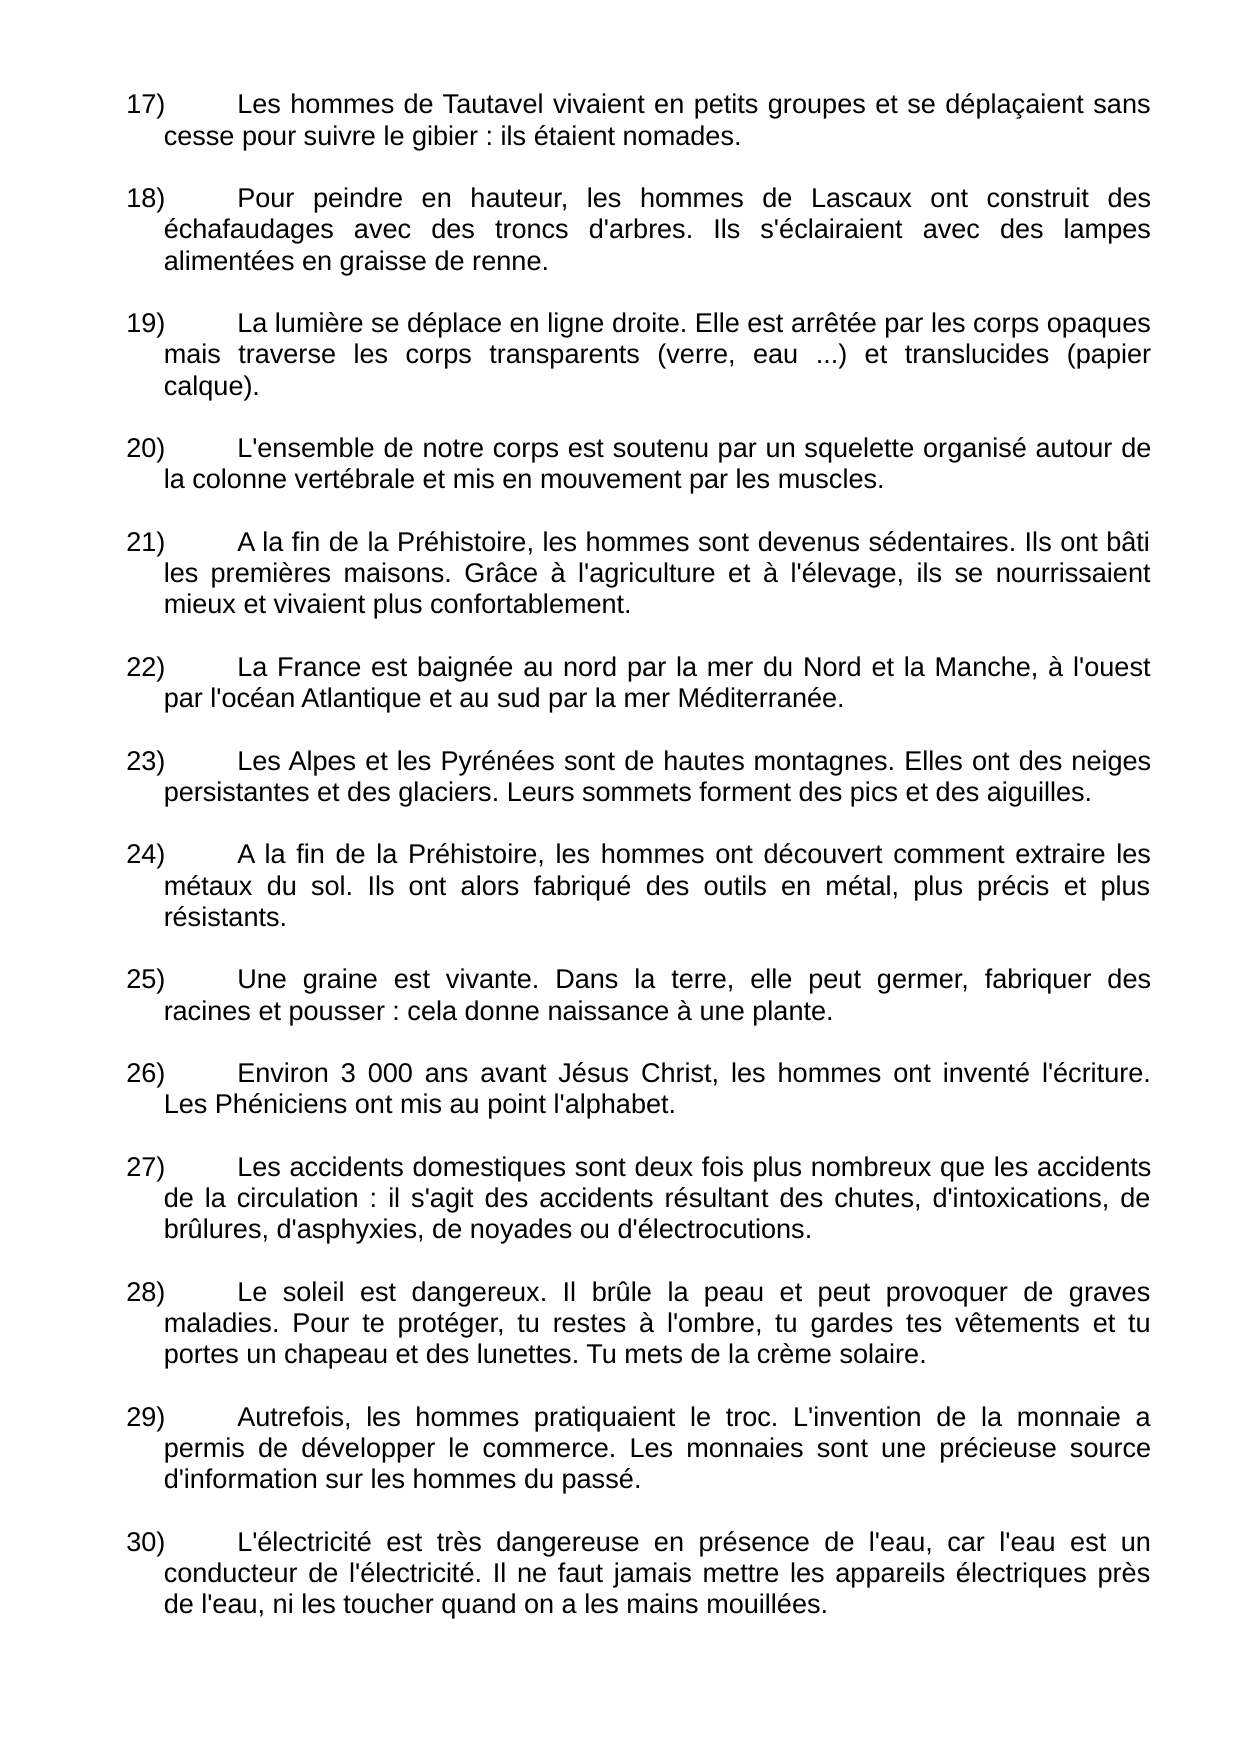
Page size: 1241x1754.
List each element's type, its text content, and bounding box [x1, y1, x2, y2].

list Autrefois, les hommes pratiquaient le troc. L'invention de la monnaie a permis de développer le commerce. Les monnaies sont une précieuse source d'information sur les hommes du passé. [126, 1401, 1152, 1495]
list Une graine est vivante. Dans la terre, elle peut germer, fabriquer des racines et pousser : cela donne naissance à une plante. [126, 963, 1152, 1026]
list L'ensemble de notre corps est soutenu par un squelette organisé autour de la colonne vertébrale et mis en mouvement par les muscles. [126, 432, 1152, 495]
list Les Alpes et les Pyrénées sont de hautes montagnes. Elles ont des neiges persistantes et des glaciers. Leurs sommets forment des pics et des aiguilles. [126, 745, 1152, 807]
list Le soleil est dangereux. Il brûle la peau et peut provoquer de graves maladies. Pour te protéger, tu restes à l'ombre, tu gardes tes vêtements et tu portes un chapeau et des lunettes. Tu mets de la crème solaire. [126, 1276, 1152, 1370]
list A la fin de la Préhistoire, les hommes ont découvert comment extraire les métaux du sol. Ils ont alors fabriqué des outils en métal, plus précis et plus résistants. [126, 838, 1152, 932]
list L'électricité est très dangereuse en présence de l'eau, car l'eau est un conducteur de l'électricité. Il ne faut jamais mettre les appareils électriques près de l'eau, ni les toucher quand on a les mains mouillées. [126, 1526, 1152, 1620]
list Les hommes de Tautavel vivaient en petits groupes et se déplaçaient sans cesse pour suivre le gibier : ils étaient nomades. [126, 88, 1152, 151]
list A la fin de la Préhistoire, les hommes sont devenus sédentaires. Ils ont bâti les premières maisons. Grâce à l'agriculture et à l'élevage, ils se nourrissaient mieux et vivaient plus confortablement. [126, 526, 1152, 620]
list Pour peindre en hauteur, les hommes de Lascaux ont construit des échafaudages avec des troncs d'arbres. Ils s'éclairaient avec des lampes alimentées en graisse de renne. [126, 182, 1152, 276]
list Environ 3 000 ans avant Jésus Christ, les hommes ont inventé l'écriture. Les Phéniciens ont mis au point l'alphabet. [126, 1057, 1152, 1120]
list Les accidents domestiques sont deux fois plus nombreux que les accidents de la circulation : il s'agit des accidents résultant des chutes, d'intoxications, de brûlures, d'asphyxies, de noyades ou d'électrocutions. [126, 1151, 1152, 1245]
list La France est baignée au nord par la mer du Nord et la Manche, à l'ouest par l'océan Atlantique et au sud par la mer Méditerranée. [126, 651, 1152, 713]
list La lumière se déplace en ligne droite. Elle est arrêtée par les corps opaques mais traverse les corps transparents (verre, eau ...) et translucides (papier calque). [126, 307, 1152, 401]
